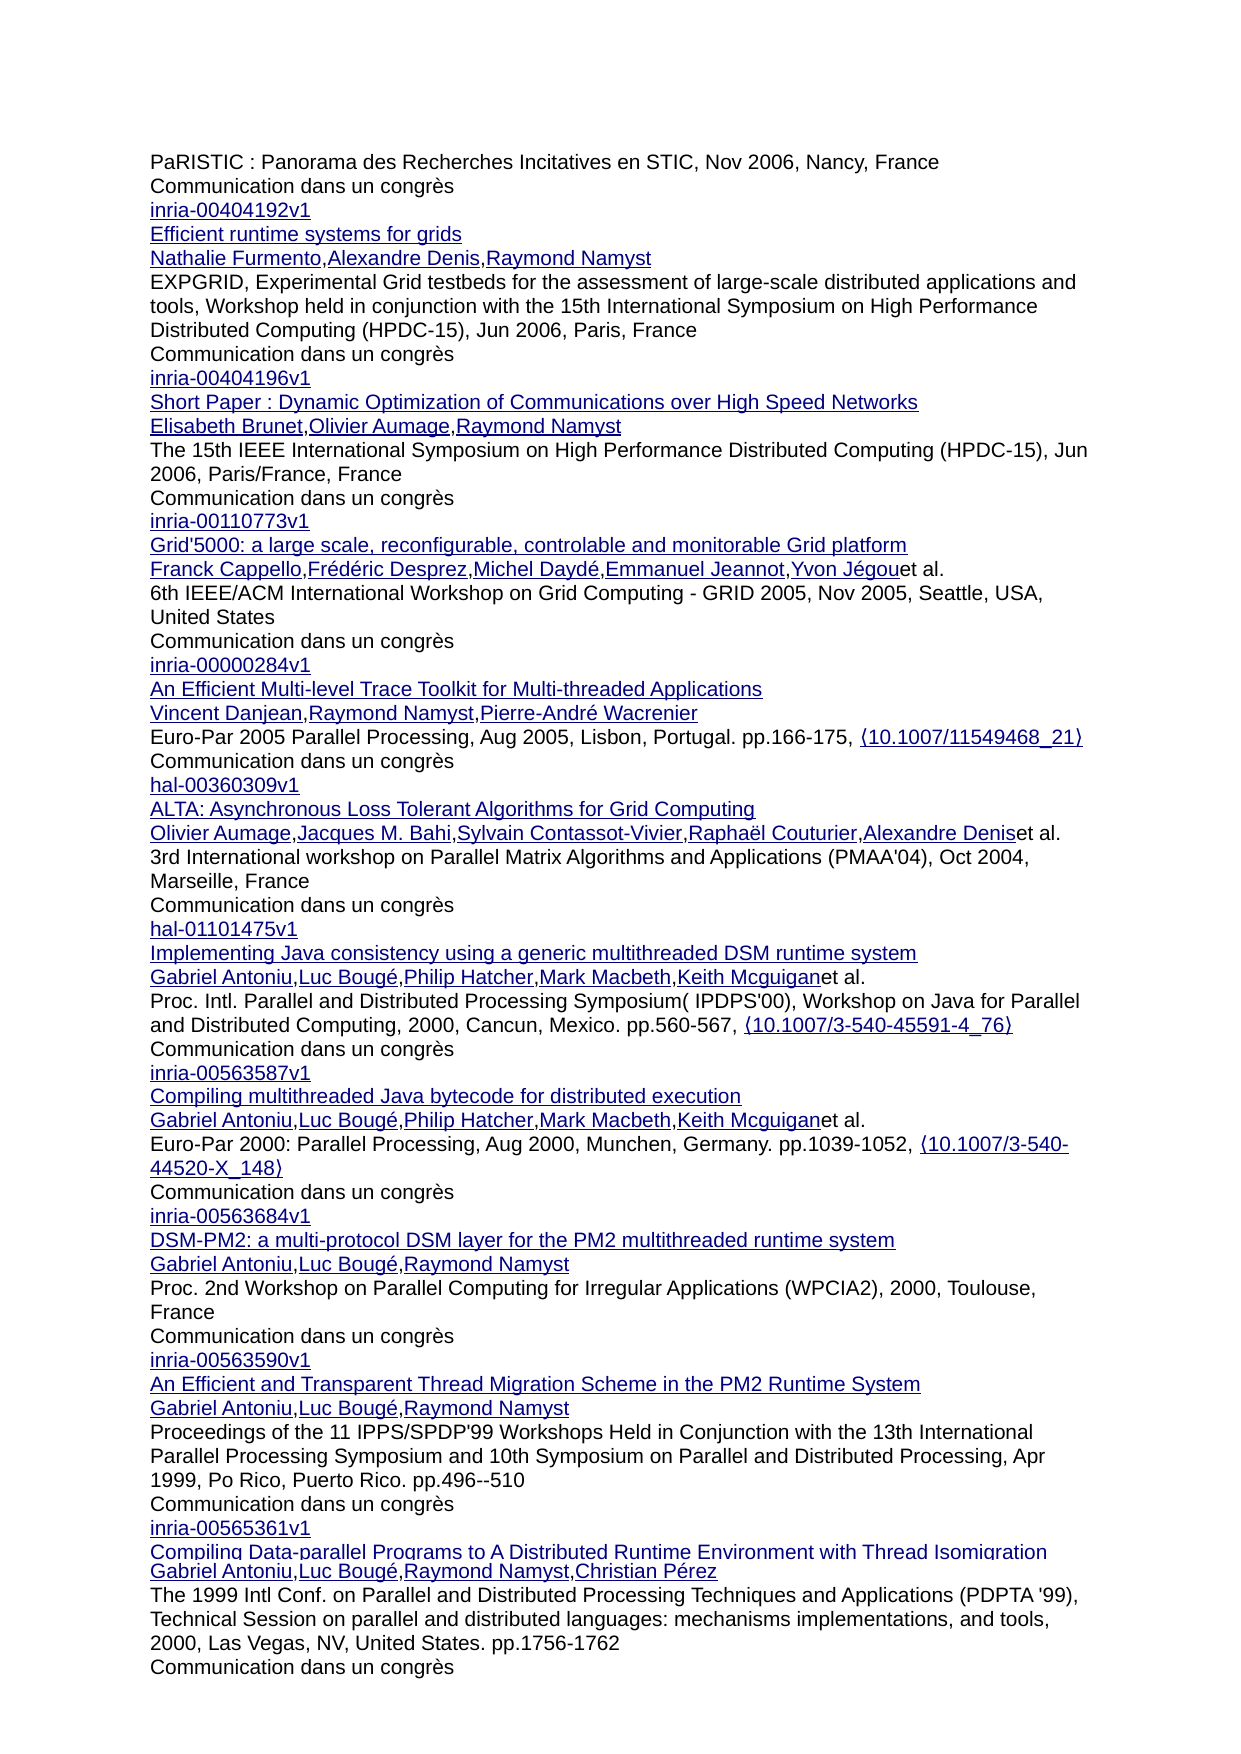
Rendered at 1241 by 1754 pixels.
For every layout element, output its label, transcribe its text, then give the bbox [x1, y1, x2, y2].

table_cell An Efficient and Transparent Thread Migration Scheme in the PM2 Runtime System Gabriel Antoniu,Luc Bougé,Raymond Namyst Proceedings of the 11 IPPS/SPDP'99 Workshops Held in Conjunction with the 13th International Parallel Processing Symposium and 10th Symposium on Parallel and Distributed Processing, Apr 1999, Po Rico, Puerto Rico. pp.496--510 Communication dans un congrès inria-00565361v1 [150, 1372, 1090, 1539]
table_cell Compiling Data-parallel Programs to A Distributed Runtime Environment with Thread Isomigration Gabriel Antoniu,Luc Bougé,Raymond Namyst,Christian Pérez The 1999 Intl Conf. on Parallel and Distributed Processing Techniques and Applications (PDPTA '99), Technical Session on parallel and distributed languages: mechanisms implementations, and tools, 2000, Las Vegas, NV, United States. pp.1756-1762 Communication dans un congrès [150, 1540, 1090, 1679]
table_cell Implementing Java consistency using a generic multithreaded DSM runtime system Gabriel Antoniu,Luc Bougé,Philip Hatcher,Mark Macbeth,Keith Mcguiganet al. Proc. Intl. Parallel and Distributed Processing Symposium( IPDPS'00), Workshop on Java for Parallel and Distributed Computing, 2000, Cancun, Mexico. pp.560-567, ⟨10.1007/3-540-45591-4_76⟩ Communication dans un congrès inria-00563587v1 [150, 941, 1090, 1084]
table_cell ALTA: Asynchronous Loss Tolerant Algorithms for Grid Computing Olivier Aumage,Jacques M. Bahi,Sylvain Contassot-Vivier,Raphaël Couturier,Alexandre Deniset al. 3rd International workshop on Parallel Matrix Algorithms and Applications (PMAA'04), Oct 2004, Marseille, France Communication dans un congrès hal-01101475v1 [150, 797, 1090, 941]
table_cell Efficient runtime systems for grids Nathalie Furmento,Alexandre Denis,Raymond Namyst EXPGRID, Experimental Grid testbeds for the assessment of large-scale distributed applications and tools, Workshop held in conjunction with the 15th International Symposium on High Performance Distributed Computing (HPDC-15), Jun 2006, Paris, France Communication dans un congrès inria-00404196v1 [150, 222, 1090, 389]
table_cell PaRISTIC : Panorama des Recherches Incitatives en STIC, Nov 2006, Nancy, France Communication dans un congrès inria-00404192v1 [150, 150, 1090, 222]
table_cell An Efficient Multi-level Trace Toolkit for Multi-threaded Applications Vincent Danjean,Raymond Namyst,Pierre-André Wacrenier Euro-Par 2005 Parallel Processing, Aug 2005, Lisbon, Portugal. pp.166-175, ⟨10.1007/11549468_21⟩ Communication dans un congrès hal-00360309v1 [150, 677, 1090, 797]
table_cell Short Paper : Dynamic Optimization of Communications over High Speed Networks Elisabeth Brunet,Olivier Aumage,Raymond Namyst The 15th IEEE International Symposium on High Performance Distributed Computing (HPDC-15), Jun 2006, Paris/France, France Communication dans un congrès inria-00110773v1 [150, 390, 1090, 533]
table_cell Grid'5000: a large scale, reconfigurable, controlable and monitorable Grid platform Franck Cappello,Frédéric Desprez,Michel Daydé,Emmanuel Jeannot,Yvon Jégouet al. 6th IEEE/ACM International Workshop on Grid Computing - GRID 2005, Nov 2005, Seattle, USA, United States Communication dans un congrès inria-00000284v1 [150, 533, 1090, 677]
table_cell DSM-PM2: a multi-protocol DSM layer for the PM2 multithreaded runtime system Gabriel Antoniu,Luc Bougé,Raymond Namyst Proc. 2nd Workshop on Parallel Computing for Irregular Applications (WPCIA2), 2000, Toulouse, France Communication dans un congrès inria-00563590v1 [150, 1228, 1090, 1372]
table_cell Compiling multithreaded Java bytecode for distributed execution Gabriel Antoniu,Luc Bougé,Philip Hatcher,Mark Macbeth,Keith Mcguiganet al. Euro-Par 2000: Parallel Processing, Aug 2000, Munchen, Germany. pp.1039-1052, ⟨10.1007/3-540-44520-X_148⟩ Communication dans un congrès inria-00563684v1 [150, 1084, 1090, 1228]
